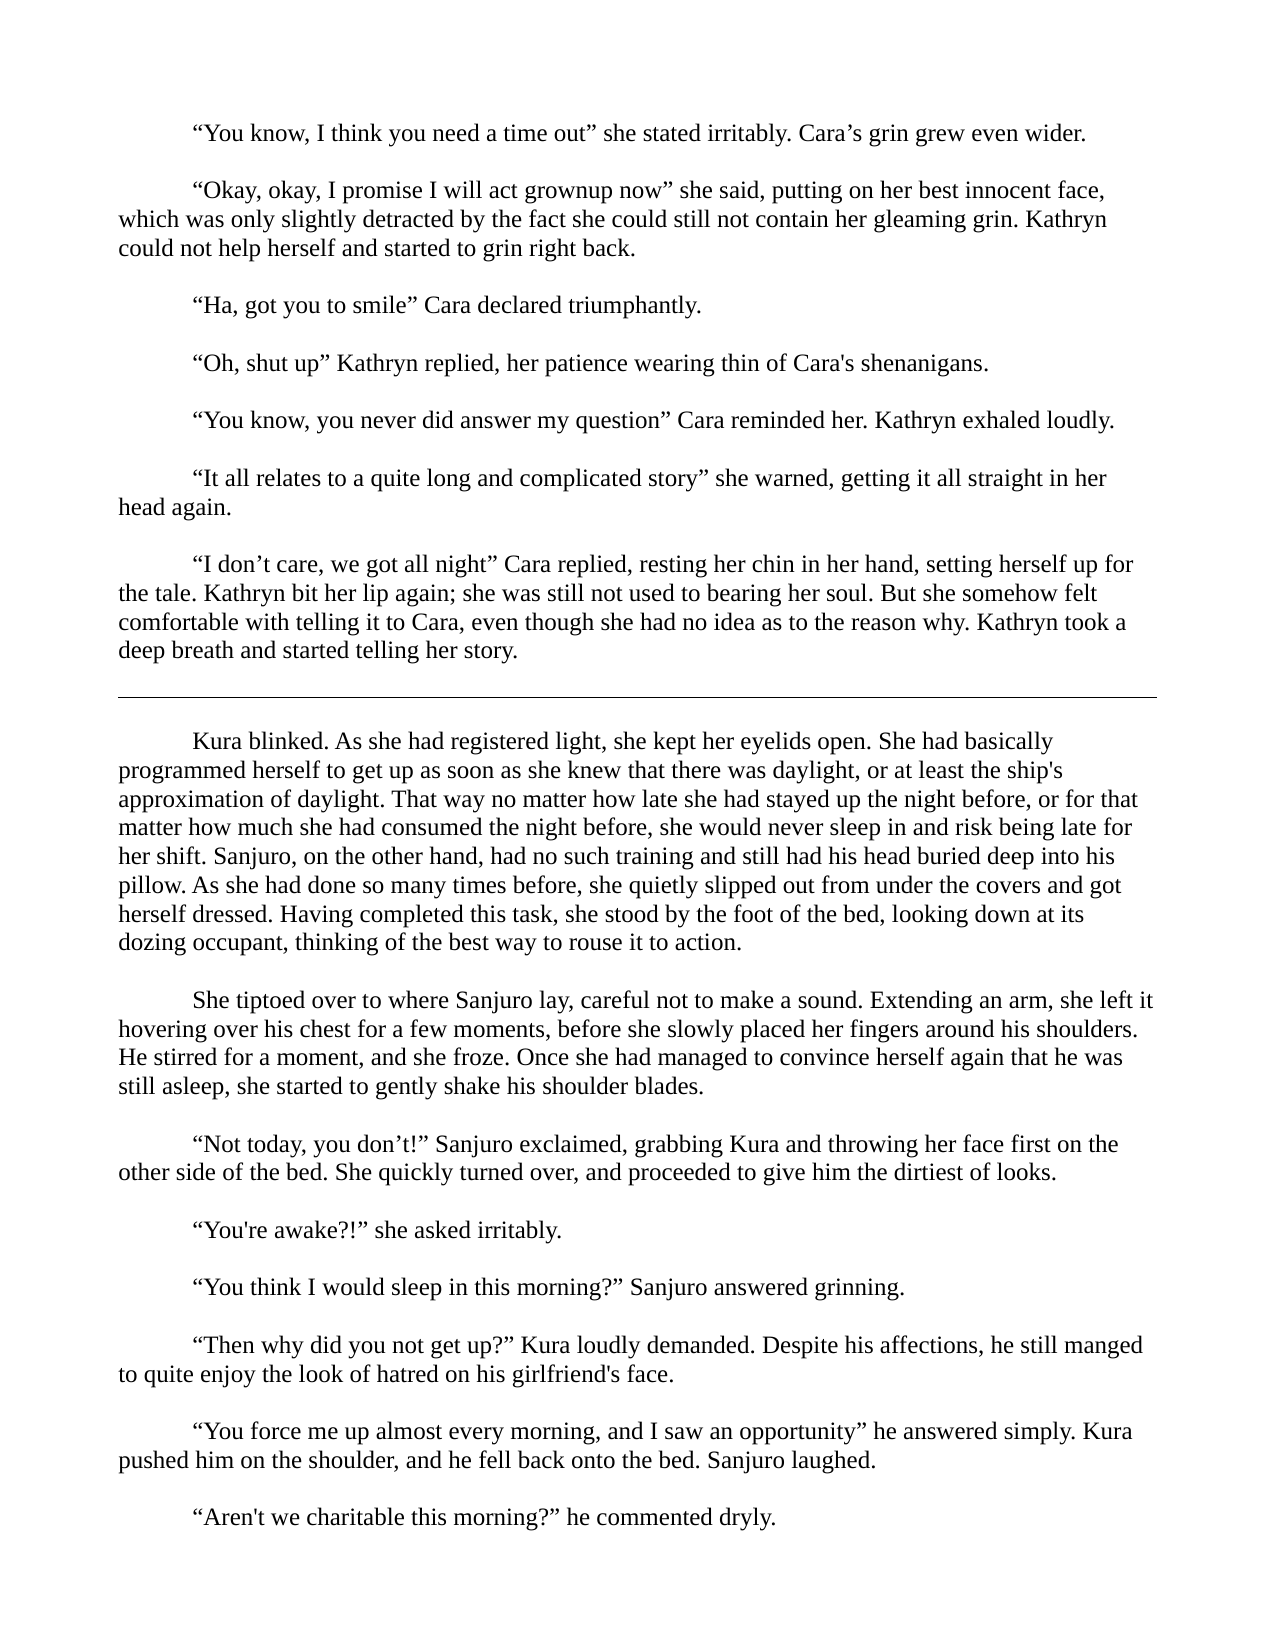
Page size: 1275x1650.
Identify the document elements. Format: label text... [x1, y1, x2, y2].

text “You're awake?!” she asked irritably. [118, 1215, 1157, 1244]
text Kura blinked. As she had registered light, she kept her eyelids open. She had basically programmed herself to get up as soon as she knew that there was daylight, or at least the ship's approximation of daylight. That way no matter how late she had stayed up the night before, or for that matter how much she had consumed the night before, she would never sleep in and risk being late for her shift. Sanjuro, on the other hand, had no such training and still had his head buried deep into his pillow. As she had done so many times before, she quietly slipped out from under the covers and got herself dressed. Having completed this task, she stood by the foot of the bed, looking down at its dozing occupant, thinking of the best way to rouse it to action. [118, 726, 1157, 956]
text “Aren't we charitable this morning?” he commented dryly. [118, 1502, 1157, 1531]
text “Ha, got you to smile” Cara declared triumphantly. [118, 291, 1157, 319]
text “Okay, okay, I promise I will act grownup now” she said, putting on her best innocent face, which was only slightly detracted by the fact she could still not contain her gleaming grin. Kathryn could not help herself and started to grin right back. [118, 176, 1157, 262]
text “I don’t care, we got all night” Cara replied, resting her chin in her hand, setting herself up for the tale. Kathryn bit her lip again; she was still not used to bearing her soul. But she somehow felt comfortable with telling it to Cara, even though she had no idea as to the reason why. Kathryn took a deep breath and started telling her story. [118, 549, 1157, 664]
text “You think I would sleep in this morning?” Sanjuro answered grinning. [118, 1272, 1157, 1301]
text She tiptoed over to where Sanjuro lay, careful not to make a sound. Extending an arm, she left it hovering over his chest for a few moments, before she slowly placed her fingers around his shoulders. He stirred for a moment, and she froze. Once she had managed to convince herself again that he was still asleep, she started to gently shake his shoulder blades. [118, 985, 1157, 1100]
text “Not today, you don’t!” Sanjuro exclaimed, grabbing Kura and throwing her face first on the other side of the bed. She quickly turned over, and proceeded to give him the dirtiest of looks. [118, 1129, 1157, 1186]
text “You know, you never did answer my question” Cara reminded her. Kathryn exhaled loudly. [118, 406, 1157, 434]
text “You know, I think you need a time out” she stated irritably. Cara’s grin grew even wider. [118, 118, 1157, 147]
text “Oh, shut up” Kathryn replied, her patience wearing thin of Cara's shenanigans. [118, 348, 1157, 377]
text “It all relates to a quite long and complicated story” she warned, getting it all straight in her head again. [118, 463, 1157, 521]
text “You force me up almost every morning, and I saw an opportunity” he answered simply. Kura pushed him on the shoulder, and he fell back onto the bed. Sanjuro laughed. [118, 1416, 1157, 1474]
text “Then why did you not get up?” Kura loudly demanded. Despite his affections, he still manged to quite enjoy the look of hatred on his girlfriend's face. [118, 1330, 1157, 1387]
